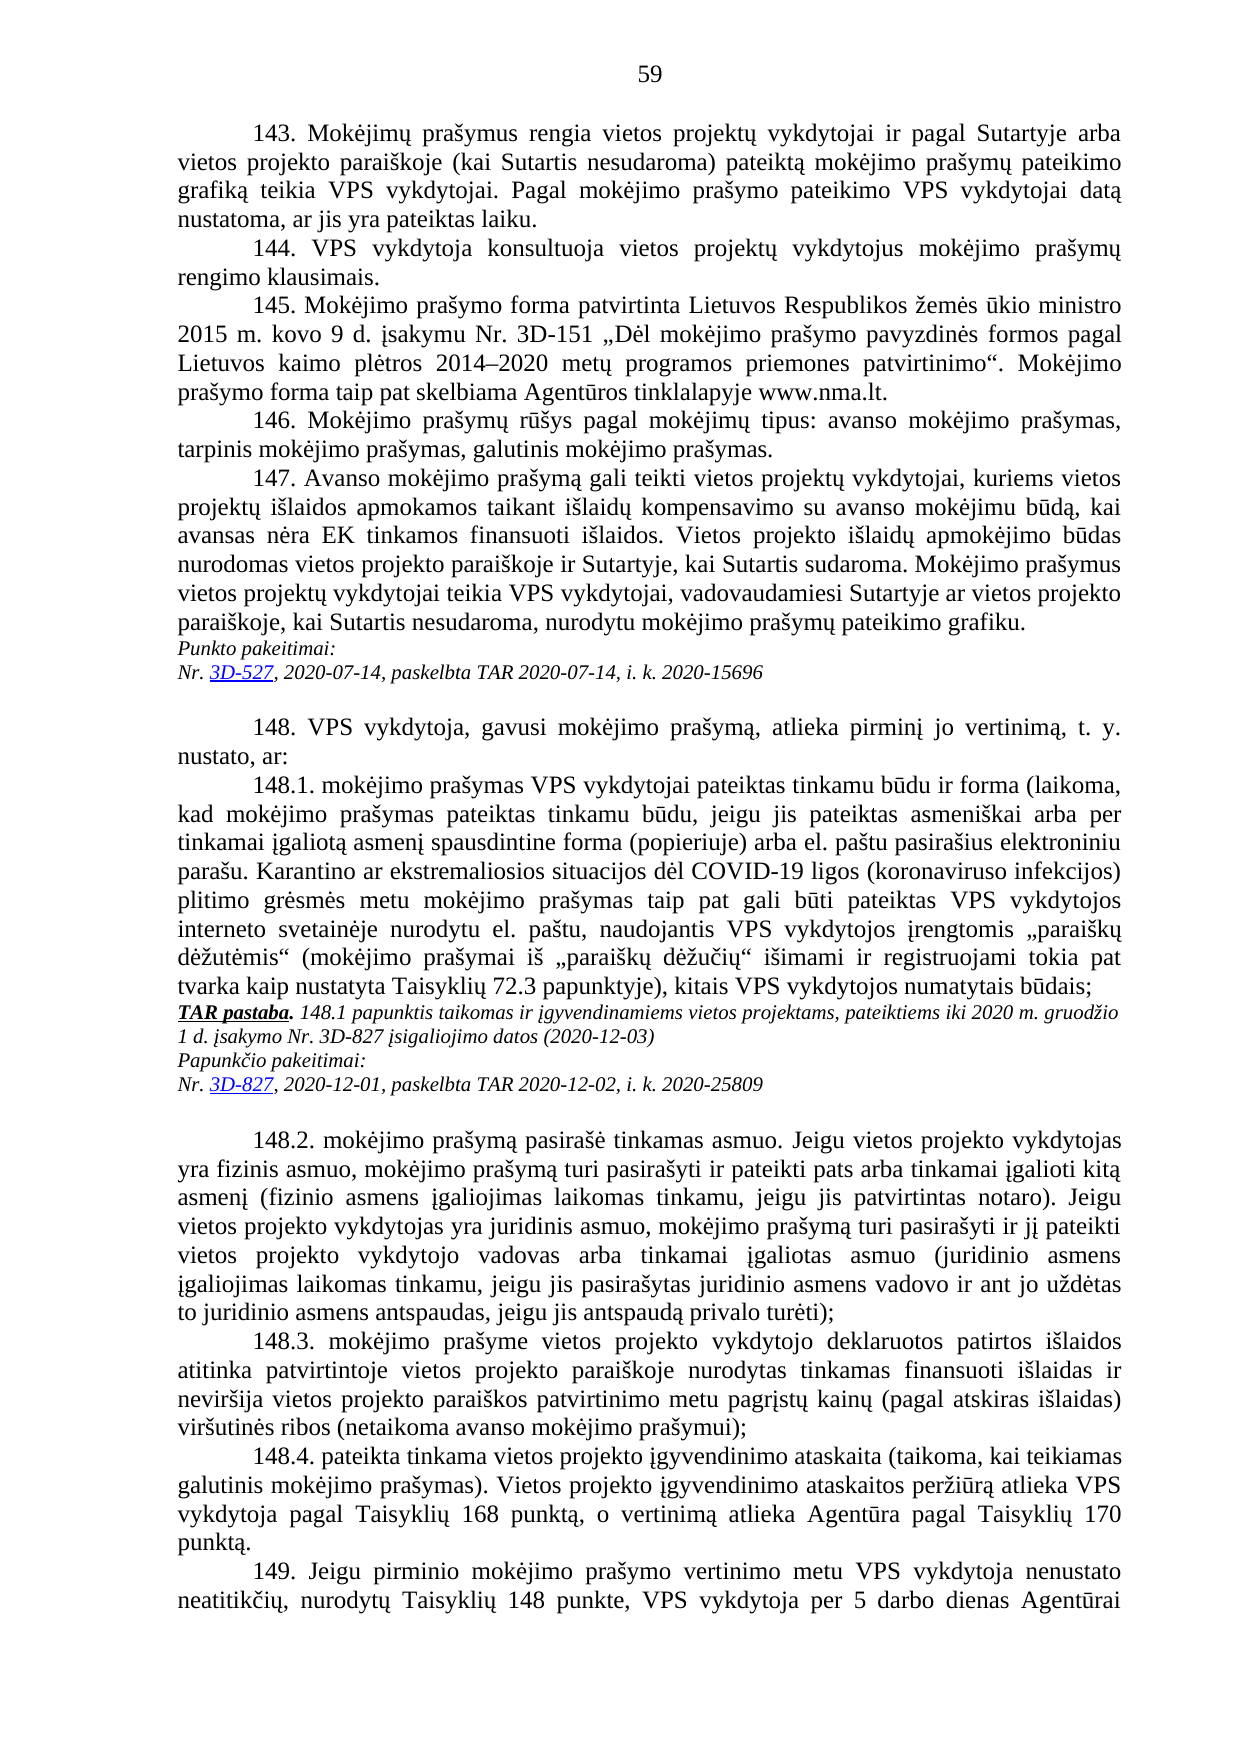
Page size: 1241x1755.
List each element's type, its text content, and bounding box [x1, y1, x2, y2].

text 146. Mokėjimo prašymų rūšys pagal mokėjimų tipus: avanso mokėjimo prašymas, tarpinis mokėjimo prašymas, galutinis mokėjimo prašymas. [177, 406, 1122, 463]
text Punkto pakeitimai: [177, 636, 1122, 660]
text 148.1. mokėjimo prašymas VPS vykdytojai pateiktas tinkamu būdu ir forma (laikoma, kad mokėjimo prašymas pateiktas tinkamu būdu, jeigu jis pateiktas asmeniškai arba per tinkamai įgaliotą asmenį spausdintine forma (popieriuje) arba el. paštu pasirašius elektroniniu parašu. Karantino ar ekstremaliosios situacijos dėl COVID-19 ligos (koronaviruso infekcijos) plitimo grėsmės metu mokėjimo prašymas taip pat gali būti pateiktas VPS vykdytojos interneto svetainėje nurodytu el. paštu, naudojantis VPS vykdytojos įrengtomis „paraiškų dėžutėmis“ (mokėjimo prašymai iš „paraiškų dėžučių“ išimami ir registruojami tokia pat tvarka kaip nustatyta Taisyklių 72.3 papunktyje), kitais VPS vykdytojos numatytais būdais; [177, 770, 1122, 1000]
text 148.4. pateikta tinkama vietos projekto įgyvendinimo ataskaita (taikoma, kai teikiamas galutinis mokėjimo prašymas). Vietos projekto įgyvendinimo ataskaitos peržiūrą atlieka VPS vykdytoja pagal Taisyklių 168 punktą, o vertinimą atlieka Agentūra pagal Taisyklių 170 punktą. [177, 1441, 1122, 1556]
text TAR pastaba. 148.1 papunktis taikomas ir įgyvendinamiems vietos projektams, pateiktiems iki 2020 m. gruodžio 1 d. įsakymo Nr. 3D-827 įsigaliojimo datos (2020-12-03) [177, 1000, 1122, 1048]
text Nr. 3D-527, 2020-07-14, paskelbta TAR 2020-07-14, i. k. 2020-15696 [177, 660, 1122, 684]
text Papunkčio pakeitimai: [177, 1048, 1122, 1072]
text 148.3. mokėjimo prašyme vietos projekto vykdytojo deklaruotos patirtos išlaidos atitinka patvirtintoje vietos projekto paraiškoje nurodytas tinkamas finansuoti išlaidas ir neviršija vietos projekto paraiškos patvirtinimo metu pagrįstų kainų (pagal atskiras išlaidas) viršutinės ribos (netaikoma avanso mokėjimo prašymui); [177, 1326, 1122, 1441]
text 148. VPS vykdytoja, gavusi mokėjimo prašymą, atlieka pirminį jo vertinimą, t. y. nustato, ar: [177, 712, 1122, 770]
text 148.2. mokėjimo prašymą pasirašė tinkamas asmuo. Jeigu vietos projekto vykdytojas yra fizinis asmuo, mokėjimo prašymą turi pasirašyti ir pateikti pats arba tinkamai įgalioti kitą asmenį (fizinio asmens įgaliojimas laikomas tinkamu, jeigu jis patvirtintas notaro). Jeigu vietos projekto vykdytojas yra juridinis asmuo, mokėjimo prašymą turi pasirašyti ir jį pateikti vietos projekto vykdytojo vadovas arba tinkamai įgaliotas asmuo (juridinio asmens įgaliojimas laikomas tinkamu, jeigu jis pasirašytas juridinio asmens vadovo ir ant jo uždėtas to juridinio asmens antspaudas, jeigu jis antspaudą privalo turėti); [177, 1125, 1122, 1326]
text Nr. 3D-827, 2020-12-01, paskelbta TAR 2020-12-02, i. k. 2020-25809 [177, 1072, 1122, 1096]
text 144. VPS vykdytoja konsultuoja vietos projektų vykdytojus mokėjimo prašymų rengimo klausimais. [177, 233, 1122, 291]
text 147. Avanso mokėjimo prašymą gali teikti vietos projektų vykdytojai, kuriems vietos projektų išlaidos apmokamos taikant išlaidų kompensavimo su avanso mokėjimu būdą, kai avansas nėra EK tinkamos finansuoti išlaidos. Vietos projekto išlaidų apmokėjimo būdas nurodomas vietos projekto paraiškoje ir Sutartyje, kai Sutartis sudaroma. Mokėjimo prašymus vietos projektų vykdytojai teikia VPS vykdytojai, vadovaudamiesi Sutartyje ar vietos projekto paraiškoje, kai Sutartis nesudaroma, nurodytu mokėjimo prašymų pateikimo grafiku. [177, 463, 1122, 636]
text 143. Mokėjimų prašymus rengia vietos projektų vykdytojai ir pagal Sutartyje arba vietos projekto paraiškoje (kai Sutartis nesudaroma) pateiktą mokėjimo prašymų pateikimo grafiką teikia VPS vykdytojai. Pagal mokėjimo prašymo pateikimo VPS vykdytojai datą nustatoma, ar jis yra pateiktas laiku. [177, 118, 1122, 233]
text 145. Mokėjimo prašymo forma patvirtinta Lietuvos Respublikos žemės ūkio ministro 2015 m. kovo 9 d. įsakymu Nr. 3D-151 „Dėl mokėjimo prašymo pavyzdinės formos pagal Lietuvos kaimo plėtros 2014–2020 metų programos priemones patvirtinimo“. Mokėjimo prašymo forma taip pat skelbiama Agentūros tinklalapyje www.nma.lt. [177, 291, 1122, 406]
text 149. Jeigu pirminio mokėjimo prašymo vertinimo metu VPS vykdytoja nenustato neatitikčių, nurodytų Taisyklių 148 punkte, VPS vykdytoja per 5 darbo dienas Agentūrai [177, 1556, 1122, 1614]
